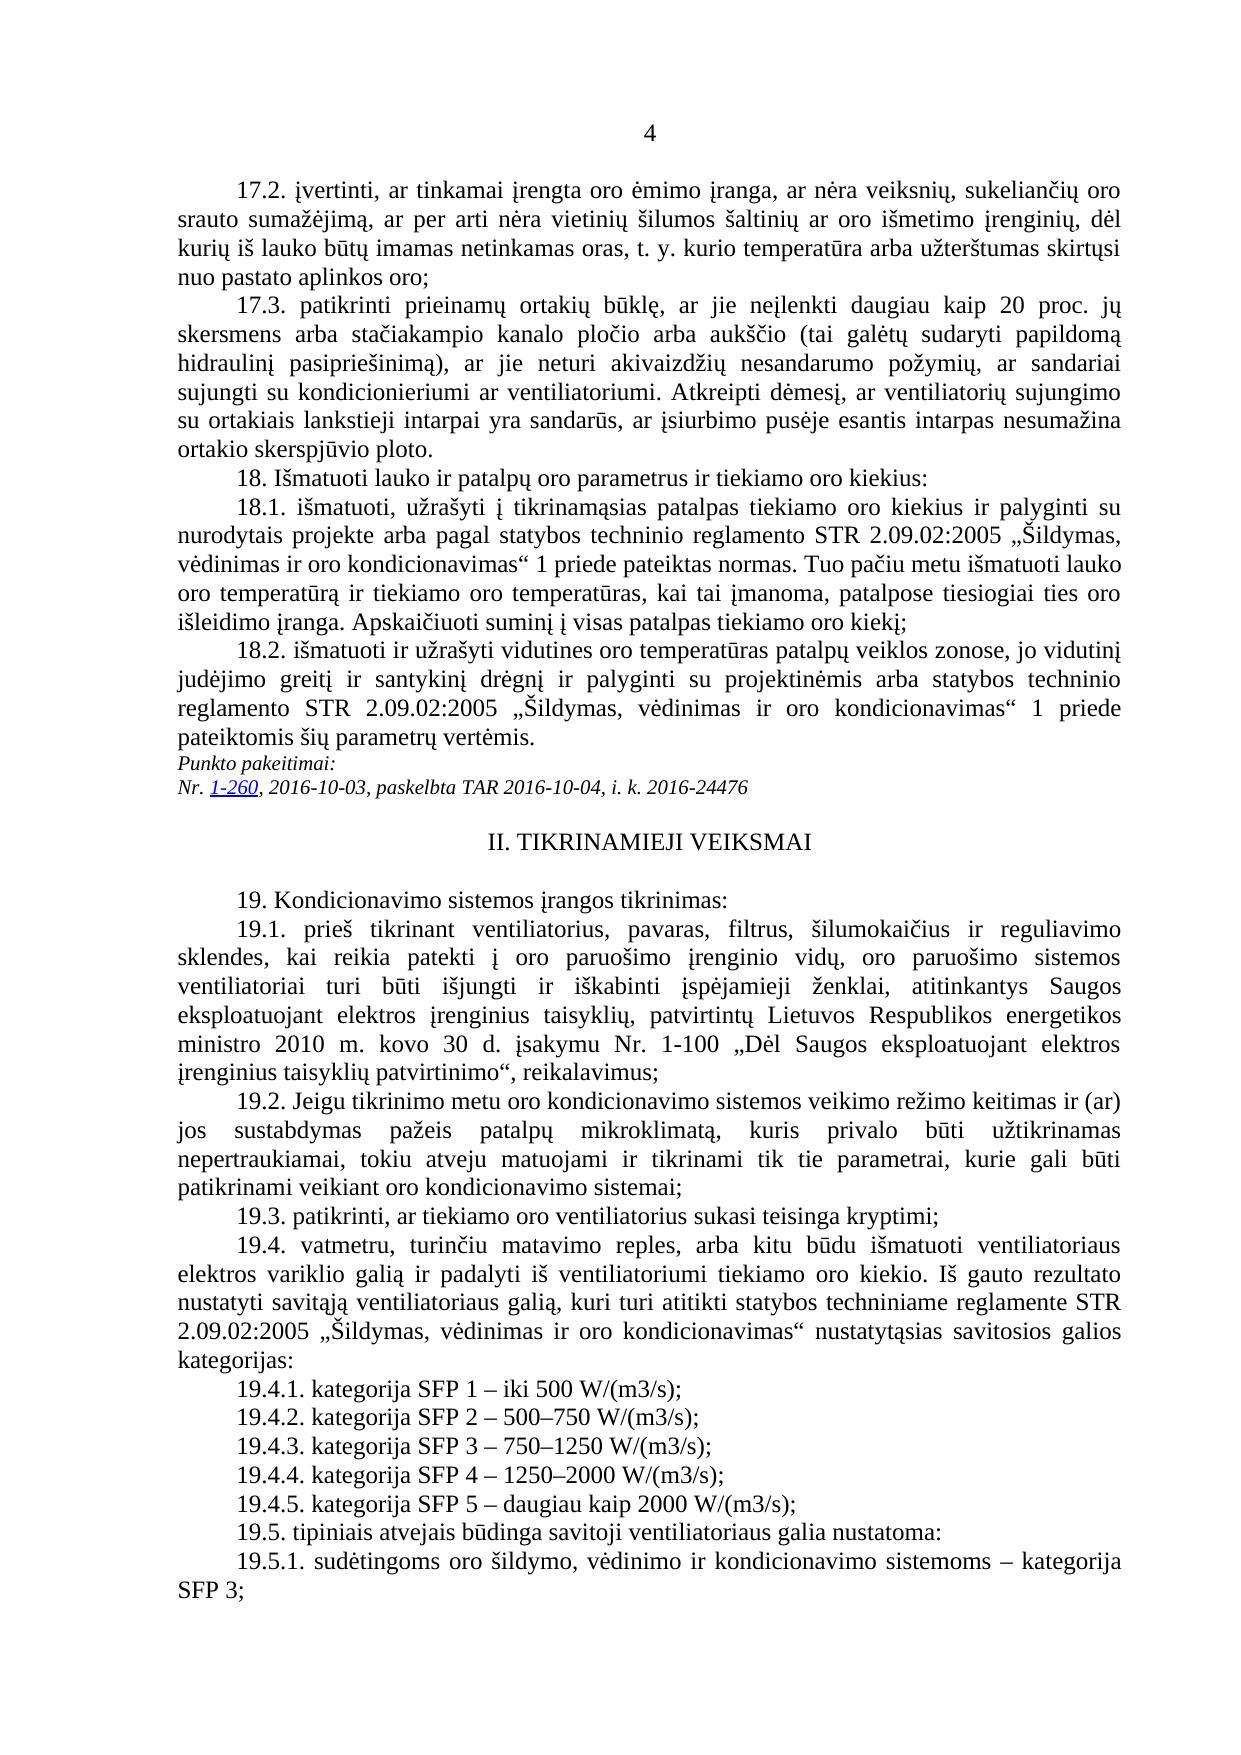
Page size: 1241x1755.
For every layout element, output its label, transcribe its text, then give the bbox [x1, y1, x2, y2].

text II. tikrinamieji veiksmai [177, 827, 1122, 856]
text Nr. 1-260, 2016-10-03, paskelbta TAR 2016-10-04, i. k. 2016-24476 [177, 775, 1122, 799]
text 19.2. Jeigu tikrinimo metu oro kondicionavimo sistemos veikimo režimo keitimas ir (ar) jos sustabdymas pažeis patalpų mikroklimatą, kuris privalo būti užtikrinamas nepertraukiamai, tokiu atveju matuojami ir tikrinami tik tie parametrai, kurie gali būti patikrinami veikiant oro kondicionavimo sistemai; [177, 1086, 1122, 1201]
text Punkto pakeitimai: [177, 751, 1122, 775]
text 19.4.2. kategorija SFP 2 – 500–750 W/(m3/s); [177, 1402, 1122, 1431]
text 19.1. prieš tikrinant ventiliatorius, pavaras, filtrus, šilumokaičius ir reguliavimo sklendes, kai reikia patekti į oro paruošimo įrenginio vidų, oro paruošimo sistemos ventiliatoriai turi būti išjungti ir iškabinti įspėjamieji ženklai, atitinkantys Saugos eksploatuojant elektros įrenginius taisyklių, patvirtintų Lietuvos Respublikos energetikos ministro 2010 m. kovo 30 d. įsakymu Nr. 1-100 „Dėl Saugos eksploatuojant elektros įrenginius taisyklių patvirtinimo“, reikalavimus; [177, 914, 1122, 1086]
text 18.1. išmatuoti, užrašyti į tikrinamąsias patalpas tiekiamo oro kiekius ir palyginti su nurodytais projekte arba pagal statybos techninio reglamento STR 2.09.02:2005 „Šildymas, vėdinimas ir oro kondicionavimas“ 1 priede pateiktas normas. Tuo pačiu metu išmatuoti lauko oro temperatūrą ir tiekiamo oro temperatūras, kai tai įmanoma, patalpose tiesiogiai ties oro išleidimo įranga. Apskaičiuoti suminį į visas patalpas tiekiamo oro kiekį; [177, 492, 1122, 636]
text 19.5. tipiniais atvejais būdinga savitoji ventiliatoriaus galia nustatoma: [177, 1517, 1122, 1546]
text 17.2. įvertinti, ar tinkamai įrengta oro ėmimo įranga, ar nėra veiksnių, sukeliančių oro srauto sumažėjimą, ar per arti nėra vietinių šilumos šaltinių ar oro išmetimo įrenginių, dėl kurių iš lauko būtų imamas netinkamas oras, t. y. kurio temperatūra arba užterštumas skirtųsi nuo pastato aplinkos oro; [177, 176, 1122, 291]
text 19.4.5. kategorija SFP 5 – daugiau kaip 2000 W/(m3/s); [177, 1489, 1122, 1517]
text 18.2. išmatuoti ir užrašyti vidutines oro temperatūras patalpų veiklos zonose, jo vidutinį judėjimo greitį ir santykinį drėgnį ir palyginti su projektinėmis arba statybos techninio reglamento STR 2.09.02:2005 „Šildymas, vėdinimas ir oro kondicionavimas“ 1 priede pateiktomis šių parametrų vertėmis. [177, 636, 1122, 751]
text 19. Kondicionavimo sistemos įrangos tikrinimas: [177, 885, 1122, 914]
text 18. Išmatuoti lauko ir patalpų oro parametrus ir tiekiamo oro kiekius: [177, 463, 1122, 492]
text 19.5.1. sudėtingoms oro šildymo, vėdinimo ir kondicionavimo sistemoms – kategorija SFP 3; [177, 1546, 1122, 1604]
text 19.4.4. kategorija SFP 4 – 1250–2000 W/(m3/s); [177, 1460, 1122, 1489]
text 19.4. vatmetru, turinčiu matavimo reples, arba kitu būdu išmatuoti ventiliatoriaus elektros variklio galią ir padalyti iš ventiliatoriumi tiekiamo oro kiekio. Iš gauto rezultato nustatyti savitąją ventiliatoriaus galią, kuri turi atitikti statybos techniniame reglamente STR 2.09.02:2005 „Šildymas, vėdinimas ir oro kondicionavimas“ nustatytąsias savitosios galios kategorijas: [177, 1230, 1122, 1374]
text 19.4.3. kategorija SFP 3 – 750–1250 W/(m3/s); [177, 1431, 1122, 1460]
text 17.3. patikrinti prieinamų ortakių būklę, ar jie neįlenkti daugiau kaip 20 proc. jų skersmens arba stačiakampio kanalo pločio arba aukščio (tai galėtų sudaryti papildomą hidraulinį pasipriešinimą), ar jie neturi akivaizdžių nesandarumo požymių, ar sandariai sujungti su kondicionieriumi ar ventiliatoriumi. Atkreipti dėmesį, ar ventiliatorių sujungimo su ortakiais lankstieji intarpai yra sandarūs, ar įsiurbimo pusėje esantis intarpas nesumažina ortakio skerspjūvio ploto. [177, 291, 1122, 463]
text 19.3. patikrinti, ar tiekiamo oro ventiliatorius sukasi teisinga kryptimi; [177, 1201, 1122, 1230]
text 19.4.1. kategorija SFP 1 – iki 500 W/(m3/s); [177, 1374, 1122, 1402]
